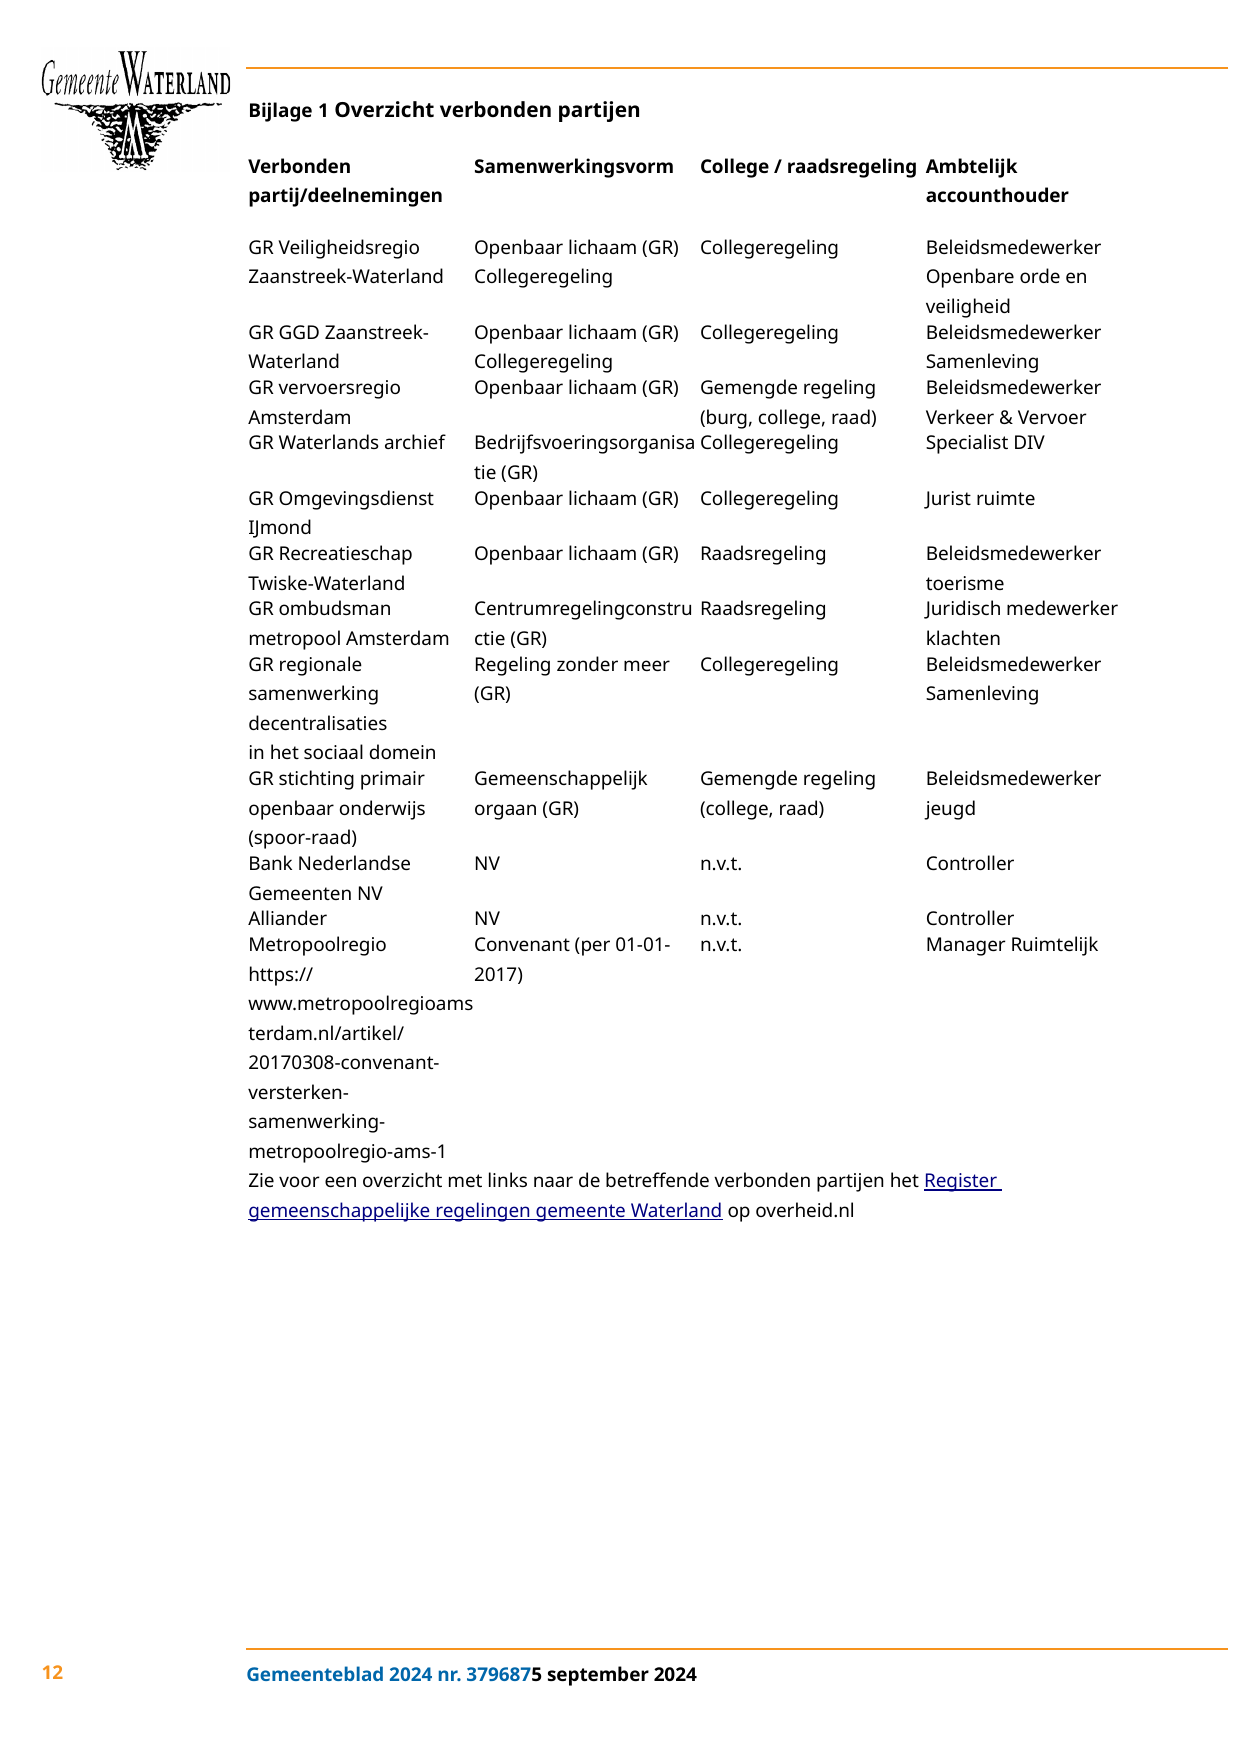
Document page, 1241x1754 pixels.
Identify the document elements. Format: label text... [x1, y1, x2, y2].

table_cell Controller [926, 906, 1152, 931]
table_cell Beleidsmedewerker Samenleving [926, 651, 1152, 765]
table_cell n.v.t. [700, 850, 926, 906]
table_cell Collegeregeling [700, 651, 926, 765]
text Bijlage 1 Overzicht verbonden partijen [248, 95, 1152, 123]
table_cell Centrumregelingconstructie (GR) [474, 596, 700, 651]
table_cell Openbaar lichaam (GR) [474, 540, 700, 596]
table_cell Alliander [248, 906, 474, 931]
table_cell Beleidsmedewerker toerisme [926, 540, 1152, 596]
table_header Ambtelijk accounthouder [926, 153, 1152, 208]
table_cell GR Recreatieschap Twiske-Waterland [248, 540, 474, 596]
table_cell GR ombudsman metropool Amsterdam [248, 596, 474, 651]
table_header Verbonden partij/deelnemingen [248, 153, 474, 208]
table_cell Regeling zonder meer (GR) [474, 651, 700, 765]
table_cell [700, 208, 926, 234]
table_header Samenwerkingsvorm [474, 153, 700, 208]
table_cell GR vervoersregio Amsterdam [248, 374, 474, 429]
table_cell Specialist DIV [926, 430, 1152, 485]
table_cell Jurist ruimte [926, 485, 1152, 540]
table_cell Controller [926, 850, 1152, 906]
table_cell [474, 208, 700, 234]
table_cell n.v.t. [700, 906, 926, 931]
table_cell Convenant (per 01-01-2017) [474, 931, 700, 1164]
table_cell Gemengde regeling (burg, college, raad) [700, 374, 926, 429]
table_cell Raadsregeling [700, 540, 926, 596]
table_cell Manager Ruimtelijk [926, 931, 1152, 1164]
table_cell Openbaar lichaam (GR) [474, 374, 700, 429]
table_cell Beleidsmedewerker Verkeer & Vervoer [926, 374, 1152, 429]
text Zie voor een overzicht met links naar de betreffende verbonden partijen het Register gemeenschappelijke regelingen gemeente Waterland op overheid.nl [248, 1167, 1152, 1223]
table_header College / raadsregeling [700, 153, 926, 208]
table_cell Bedrijfsvoeringsorganisatie (GR) [474, 430, 700, 485]
table_cell Bank Nederlandse Gemeenten NV [248, 850, 474, 906]
picture [41, 47, 231, 172]
table_cell [926, 208, 1152, 234]
table_cell Metropoolregio https://www.metropoolregioamsterdam.nl/artikel/20170308-convenant-versterken-samenwerking-metropoolregio-ams-1 [248, 931, 474, 1164]
table_cell Openbaar lichaam (GR) [474, 485, 700, 540]
table_cell Openbaar lichaam (GR) Collegeregeling [474, 319, 700, 374]
table_cell Collegeregeling [700, 319, 926, 374]
table_cell Openbaar lichaam (GR) Collegeregeling [474, 234, 700, 319]
table_cell GR stichting primair openbaar onderwijs (spoor-raad) [248, 765, 474, 850]
table_cell Beleidsmedewerker Openbare orde en veiligheid [926, 234, 1152, 319]
table_cell GR GGD Zaanstreek-Waterland [248, 319, 474, 374]
table_cell GR Veiligheidsregio Zaanstreek-Waterland [248, 234, 474, 319]
table_cell Collegeregeling [700, 234, 926, 319]
table_cell Beleidsmedewerker jeugd [926, 765, 1152, 850]
table_cell n.v.t. [700, 931, 926, 1164]
table_cell NV [474, 850, 700, 906]
table_cell Collegeregeling [700, 485, 926, 540]
table_cell Collegeregeling [700, 430, 926, 485]
table_cell Gemengde regeling (college, raad) [700, 765, 926, 850]
table_cell GR regionale samenwerking decentralisaties in het sociaal domein [248, 651, 474, 765]
table_cell NV [474, 906, 700, 931]
table_cell GR Omgevingsdienst IJmond [248, 485, 474, 540]
table_cell Raadsregeling [700, 596, 926, 651]
table_cell Gemeenschappelijk orgaan (GR) [474, 765, 700, 850]
table_cell Beleidsmedewerker Samenleving [926, 319, 1152, 374]
table_cell [248, 208, 474, 234]
table_cell GR Waterlands archief [248, 430, 474, 485]
table_cell Juridisch medewerker klachten [926, 596, 1152, 651]
